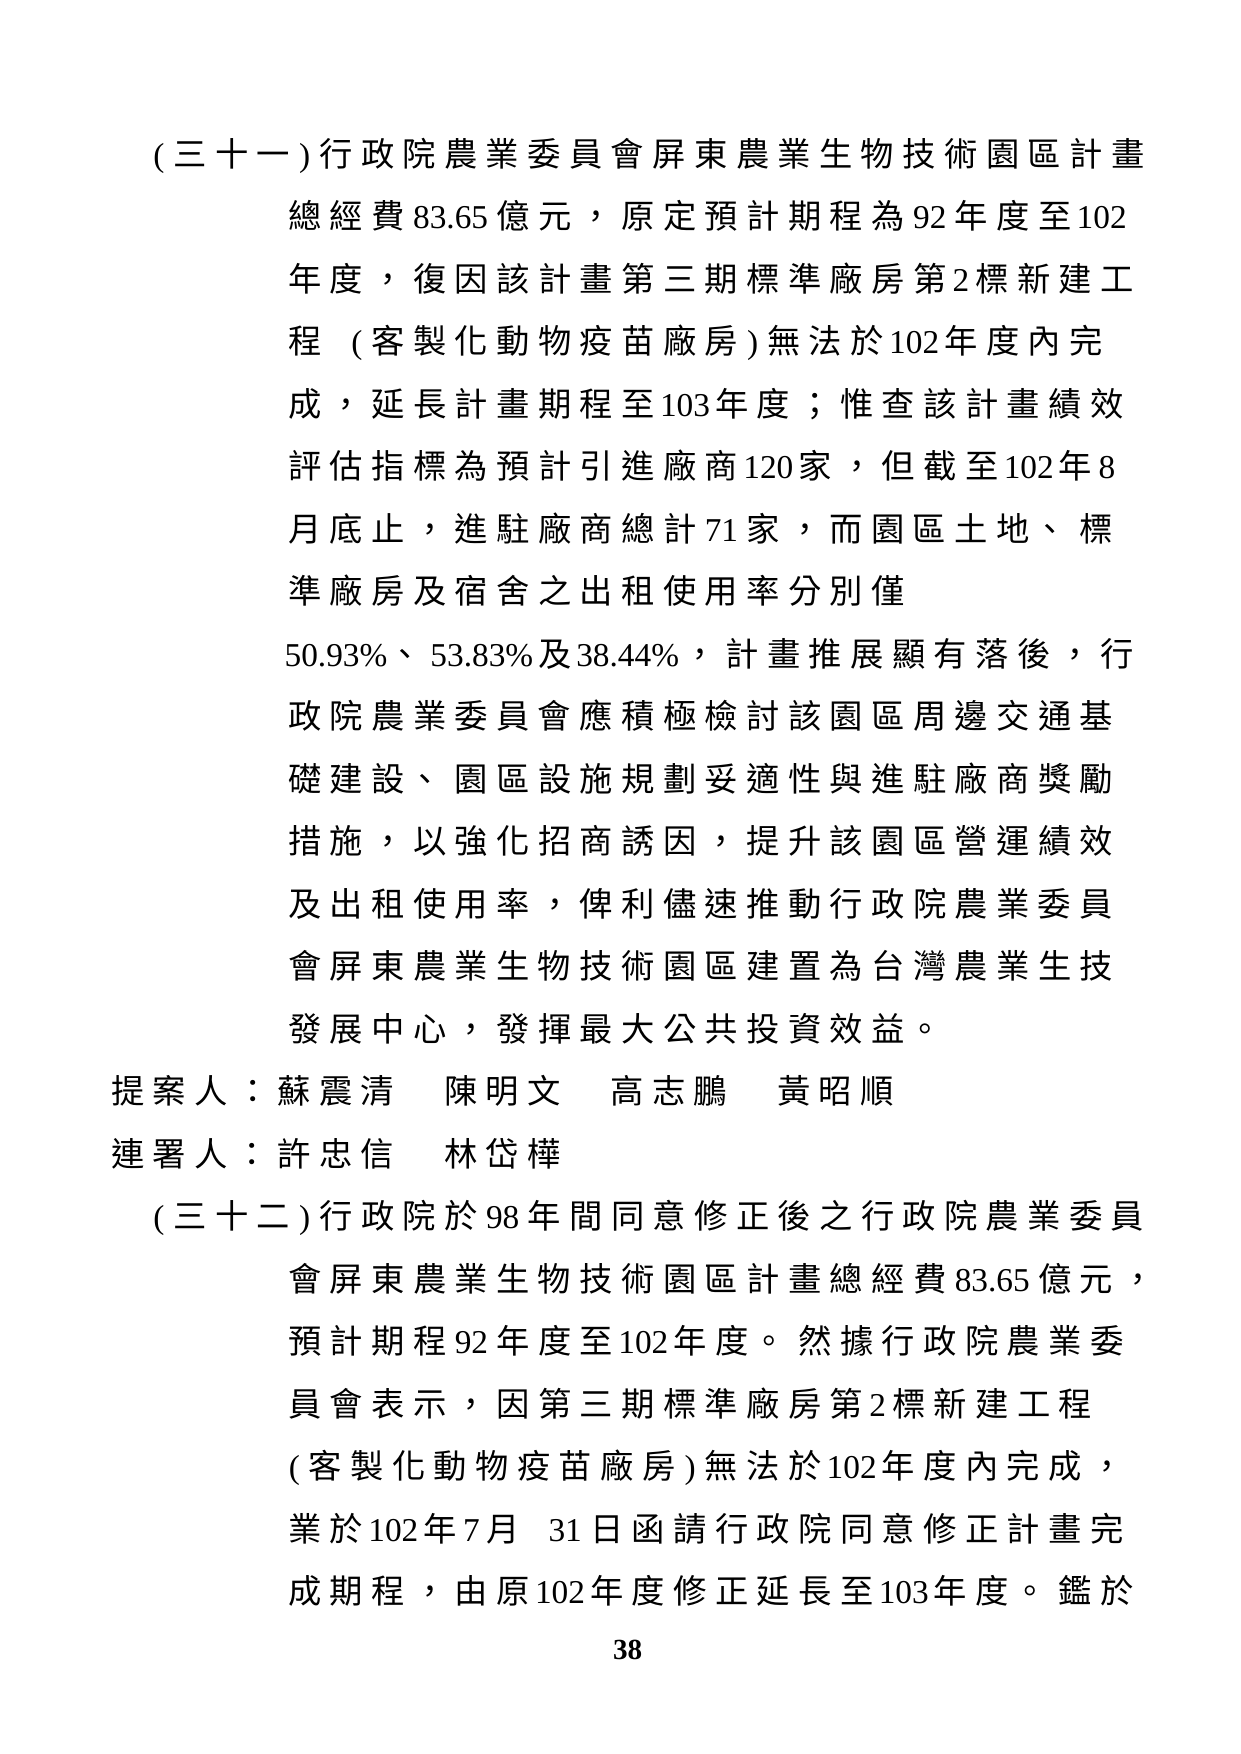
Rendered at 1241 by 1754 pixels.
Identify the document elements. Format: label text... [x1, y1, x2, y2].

text (三十一)行政院農業委員會屏東農業生物技術園區計畫總經費83.65億元，原定預計期程為92年度至102年度，復因該計畫第三期標準廠房第2標新建工程 (客製化動物疫苗廠房)無法於102年度內完成，延長計畫期程至103年度；惟查該計畫績效評估指標為預計引進廠商120家，但截至102年8月底止，進駐廠商總計71家，而園區土地、標準廠房及宿舍之出租使用率分別僅50.93%、53.83%及38.44%，計畫推展顯有落後，行政院農業委員會應積極檢討該園區周邊交通基礎建設、園區設施規劃妥適性與進駐廠商獎勵措施，以強化招商誘因，提升該園區營運績效及出租使用率，俾利儘速推動行政院農業委員會屏東農業生物技術園區建置為台灣農業生技發展中心，發揮最大公共投資效益。 [141, 110, 1148, 1048]
text 提案人：蘇震清 陳明文 高志鵬 黃昭順 [107, 1048, 1044, 1110]
text 連署人：許忠信 林岱樺 [107, 1110, 1044, 1173]
text (三十二)行政院於98年間同意修正後之行政院農業委員會屏東農業生物技術園區計畫總經費83.65億元，預計期程92年度至102年度。然據行政院農業委員會表示，因第三期標準廠房第2標新建工程 (客製化動物疫苗廠房)無法於102年度內完成，業於102年7月 31日函請行政院同意修正計畫完成期程，由原102年度修正延長至103年度。鑑於行政院農業委員會屏東農業生物技術園區興建進度落後，進駐廠商數未如預期，致廠房及土地出租率不高，爰要求行政院農業委員會應積極延攬相關廠商進駐，提升該園區營運績效及出租使用率，挹注政府歲入外，並審慎評估該園區擴充開發計畫，以避免公共設施閒置。 [141, 1173, 1148, 1610]
